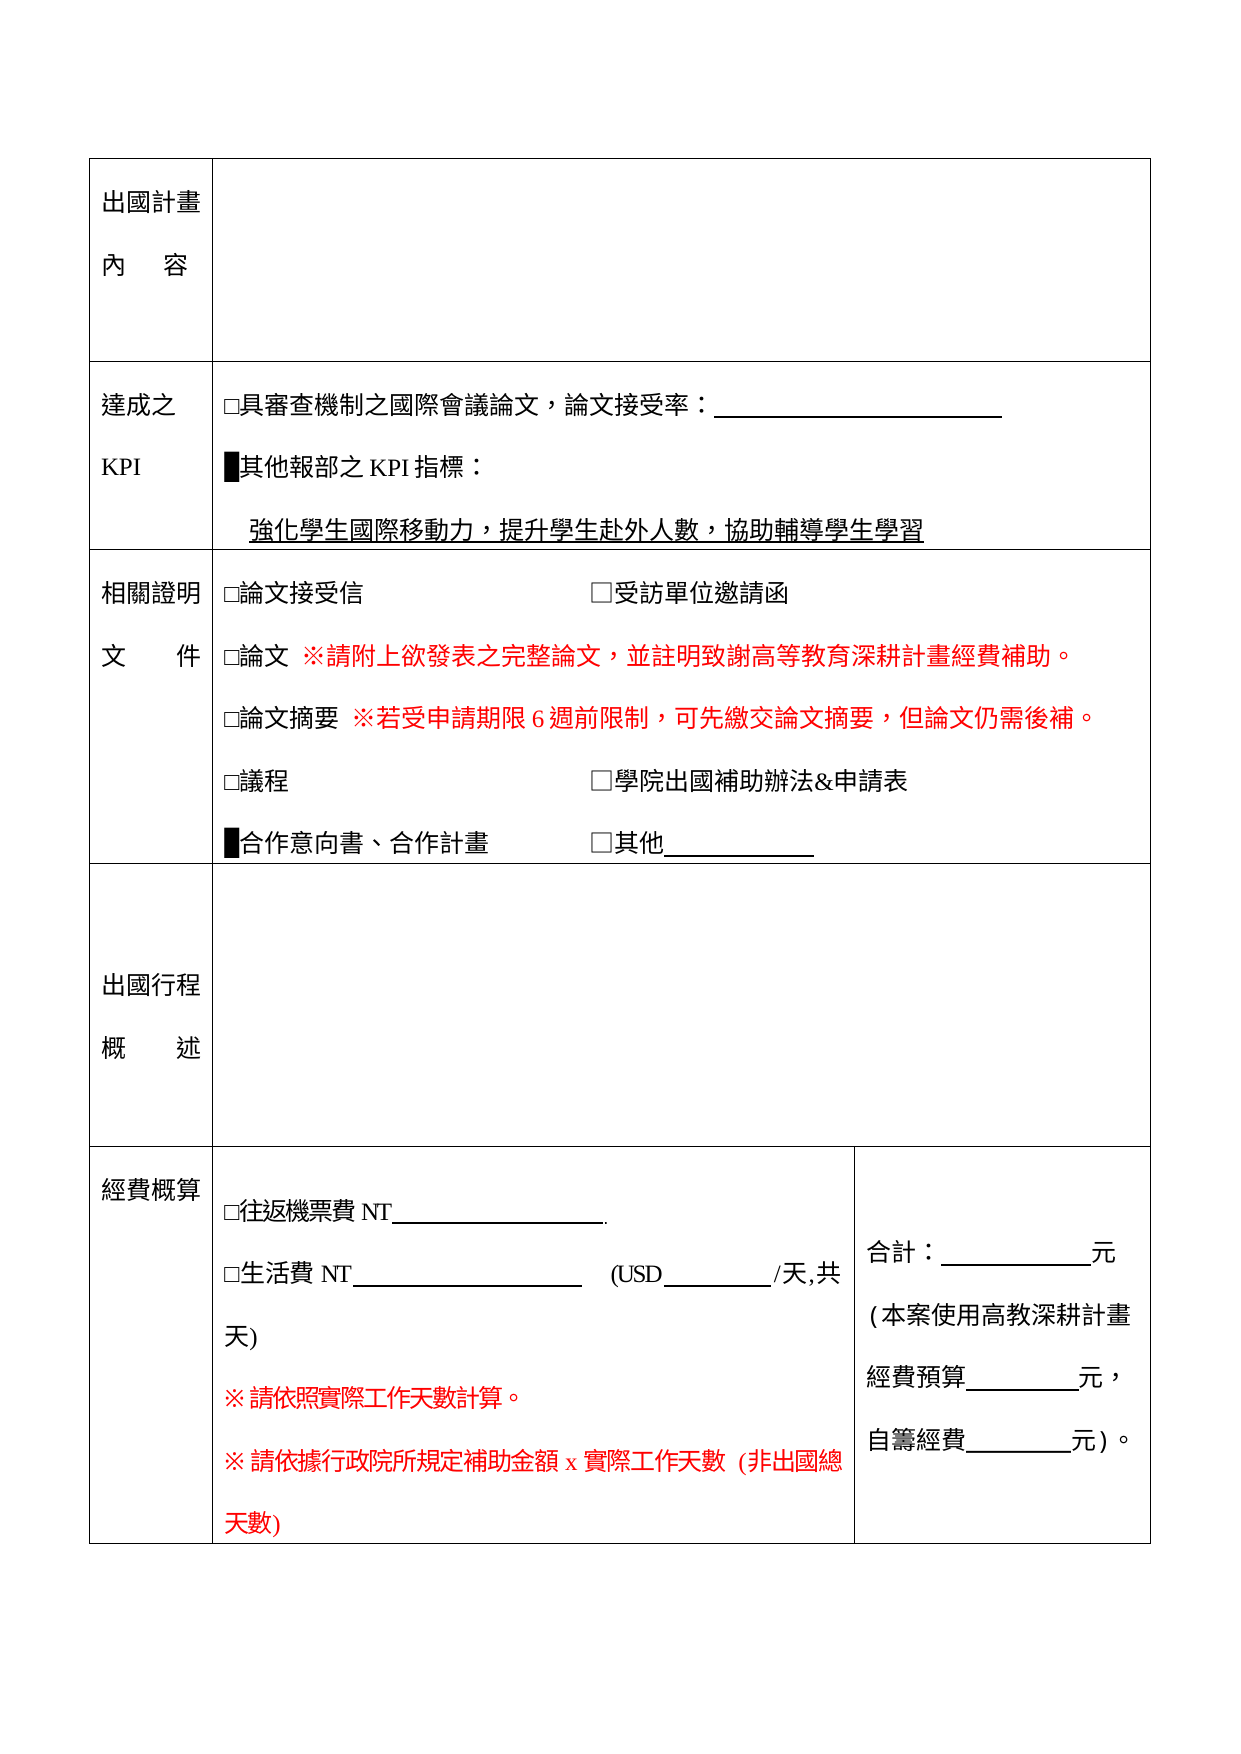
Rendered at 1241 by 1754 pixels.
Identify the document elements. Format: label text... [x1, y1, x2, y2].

table_cell □具審查機制之國際會議論文，論文接受率： █其他報部之KPI指標： 強化學生國際移動力，提升學生赴外人數，協助輔導學生學習 [213, 362, 1150, 549]
table_cell 達成之KPI [90, 362, 212, 549]
table_cell 出國行程 概 述 [90, 864, 212, 1146]
table_cell [213, 159, 1150, 361]
table_cell [213, 864, 1150, 1146]
table_cell □往返機票費NT □生活費NT (USD /天,共 天) ※ 請依照實際工作天數計算。 ※ 請依據行政院所規定補助金額x實際工作天數 (非出國總天數) [213, 1147, 854, 1543]
table_cell 出國計畫內 容 [90, 159, 212, 361]
table_cell 相關證明 文 件 [90, 550, 212, 863]
table_cell 經費概算 [90, 1147, 212, 1543]
table_cell □論文接受信 □受訪單位邀請函 □論文 ※請附上欲發表之完整論文，並註明致謝高等教育深耕計畫經費補助。 □論文摘要 ※若受申請期限6週前限制，可先繳交論文摘要，但論文仍需後補。 □議程 □學院出國補助辦法&申請表 █合作意向書、合作計畫 □其他 [213, 550, 1150, 863]
table_cell 合計： 元 (本案使用高教深耕計畫經費預算 元， 自籌經費_______元)。 [855, 1147, 1150, 1543]
